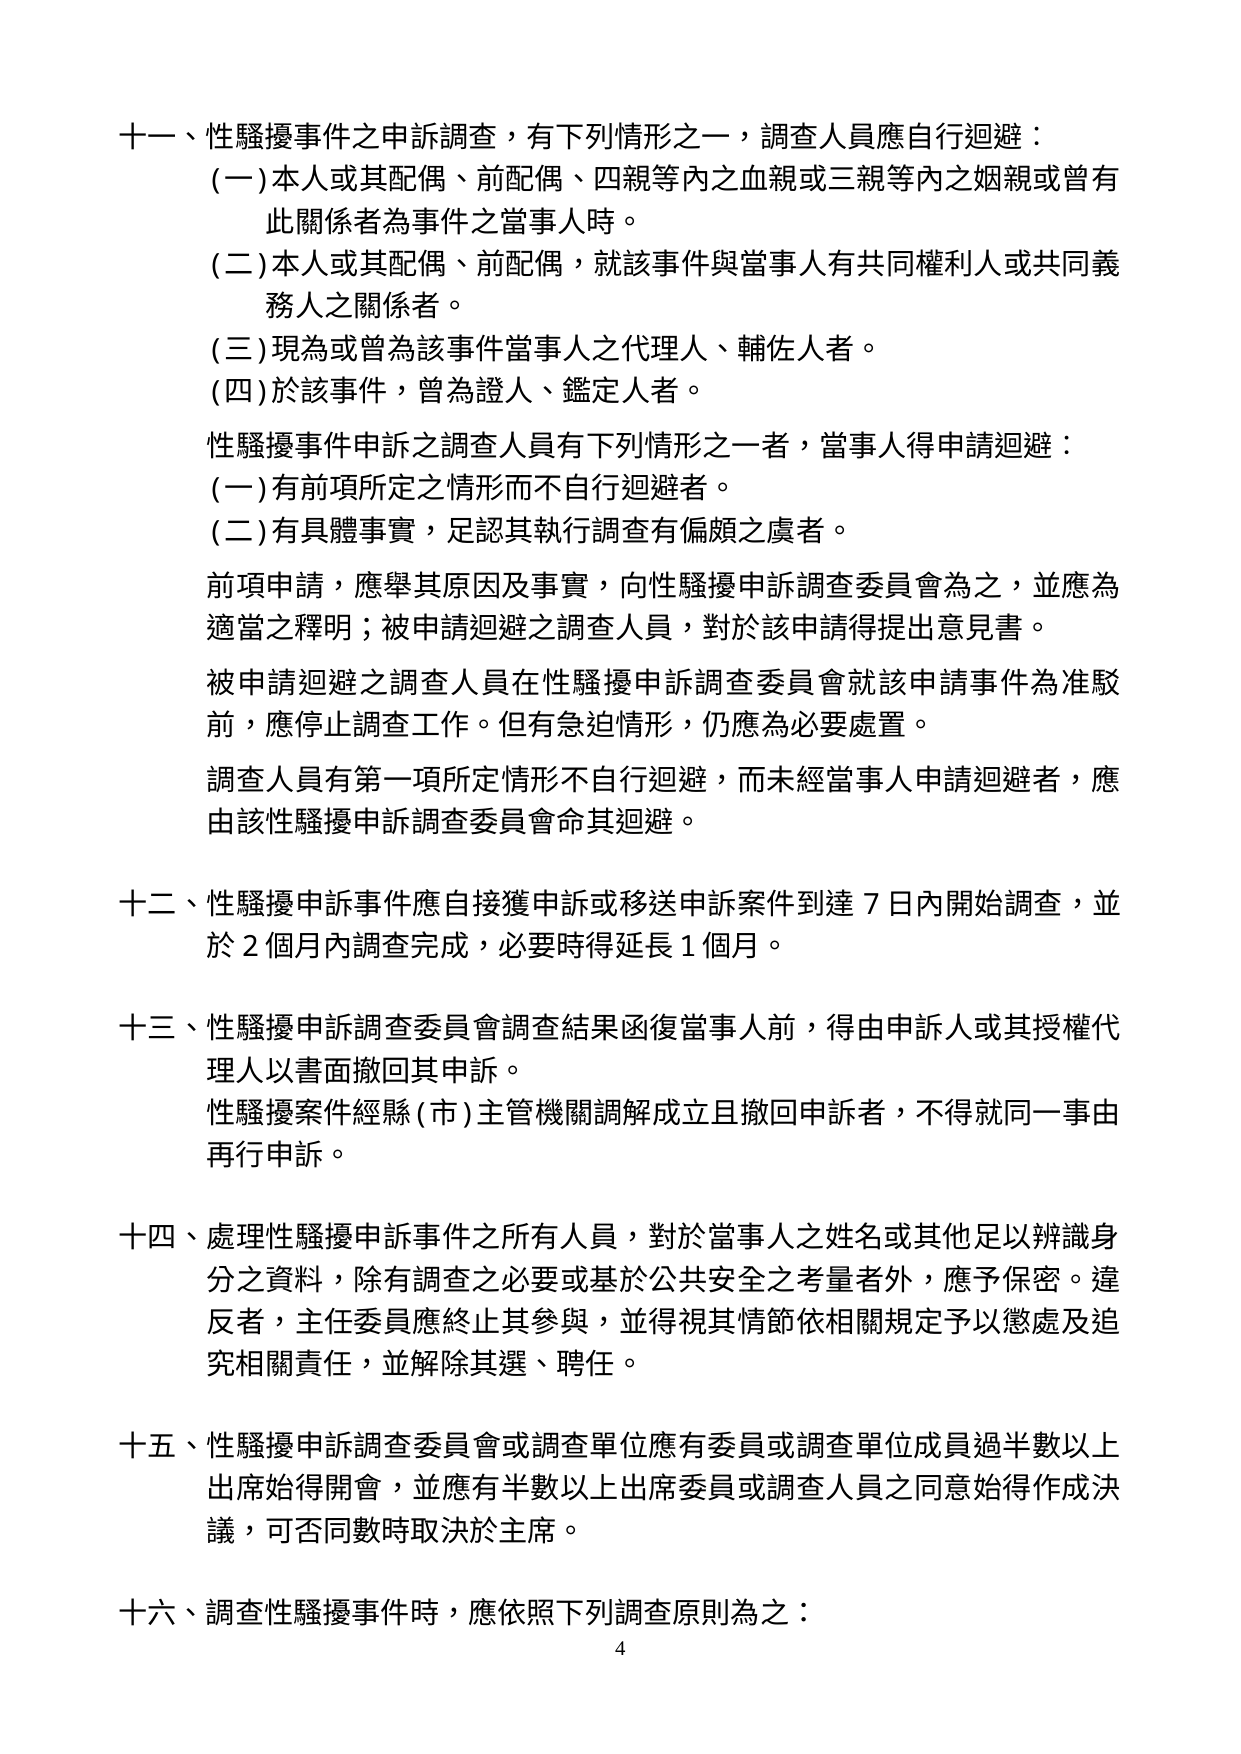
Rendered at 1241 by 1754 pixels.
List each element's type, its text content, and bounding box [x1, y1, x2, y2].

text 調查人員有第一項所定情形不自行迴避，而未經當事人申請迴避者，應由該性騷擾申訴調查委員會命其迴避。 [207, 756, 1122, 841]
text (一)有前項所定之情形而不自行迴避者。 [160, 465, 1122, 507]
text 性騷擾案件經縣(市)主管機關調解成立且撤回申訴者，不得就同一事由再行申訴。 [118, 1089, 1122, 1174]
text (二)本人或其配偶、前配偶，就該事件與當事人有共同權利人或共同義務人之關係者。 [207, 241, 1122, 325]
text 前項申請，應舉其原因及事實，向性騷擾申訴調查委員會為之，並應為適當之釋明；被申請迴避之調查人員，對於該申請得提出意見書。 [207, 562, 1122, 647]
text 性騷擾事件申訴之調查人員有下列情形之一者，當事人得申請迴避︰ [207, 422, 1122, 465]
text 十四、處理性騷擾申訴事件之所有人員，對於當事人之姓名或其他足以辨識身分之資料，除有調查之必要或基於公共安全之考量者外，應予保密。違反者，主任委員應終止其參與，並得視其情節依相關規定予以懲處及追究相關責任，並解除其選、聘任。 [118, 1214, 1122, 1383]
text (三)現為或曾為該事件當事人之代理人、輔佐人者。 [207, 325, 1122, 368]
text (一)本人或其配偶、前配偶、四親等內之血親或三親等內之姻親或曾有此關係者為事件之當事人時。 [207, 156, 1122, 241]
text (四)於該事件，曾為證人、鑑定人者。 [207, 368, 1122, 410]
text 十六、調查性騷擾事件時，應依照下列調查原則為之： [118, 1589, 1122, 1632]
text 十三、性騷擾申訴調查委員會調查結果函復當事人前，得由申訴人或其授權代理人以書面撤回其申訴。 [118, 1005, 1122, 1089]
text 被申請迴避之調查人員在性騷擾申訴調查委員會就該申請事件為准駁前，應停止調查工作。但有急迫情形，仍應為必要處置。 [207, 659, 1122, 744]
text 十一、性騷擾事件之申訴調查，有下列情形之一，調查人員應自行迴避︰ [118, 113, 1122, 156]
text (二)有具體事實，足認其執行調查有偏頗之虞者。 [160, 507, 1122, 549]
text 十二、性騷擾申訴事件應自接獲申訴或移送申訴案件到達7日內開始調查，並於2個月內調查完成，必要時得延長1個月。 [118, 881, 1122, 965]
text 十五、性騷擾申訴調查委員會或調查單位應有委員或調查單位成員過半數以上出席始得開會，並應有半數以上出席委員或調查人員之同意始得作成決議，可否同數時取決於主席。 [118, 1423, 1122, 1550]
